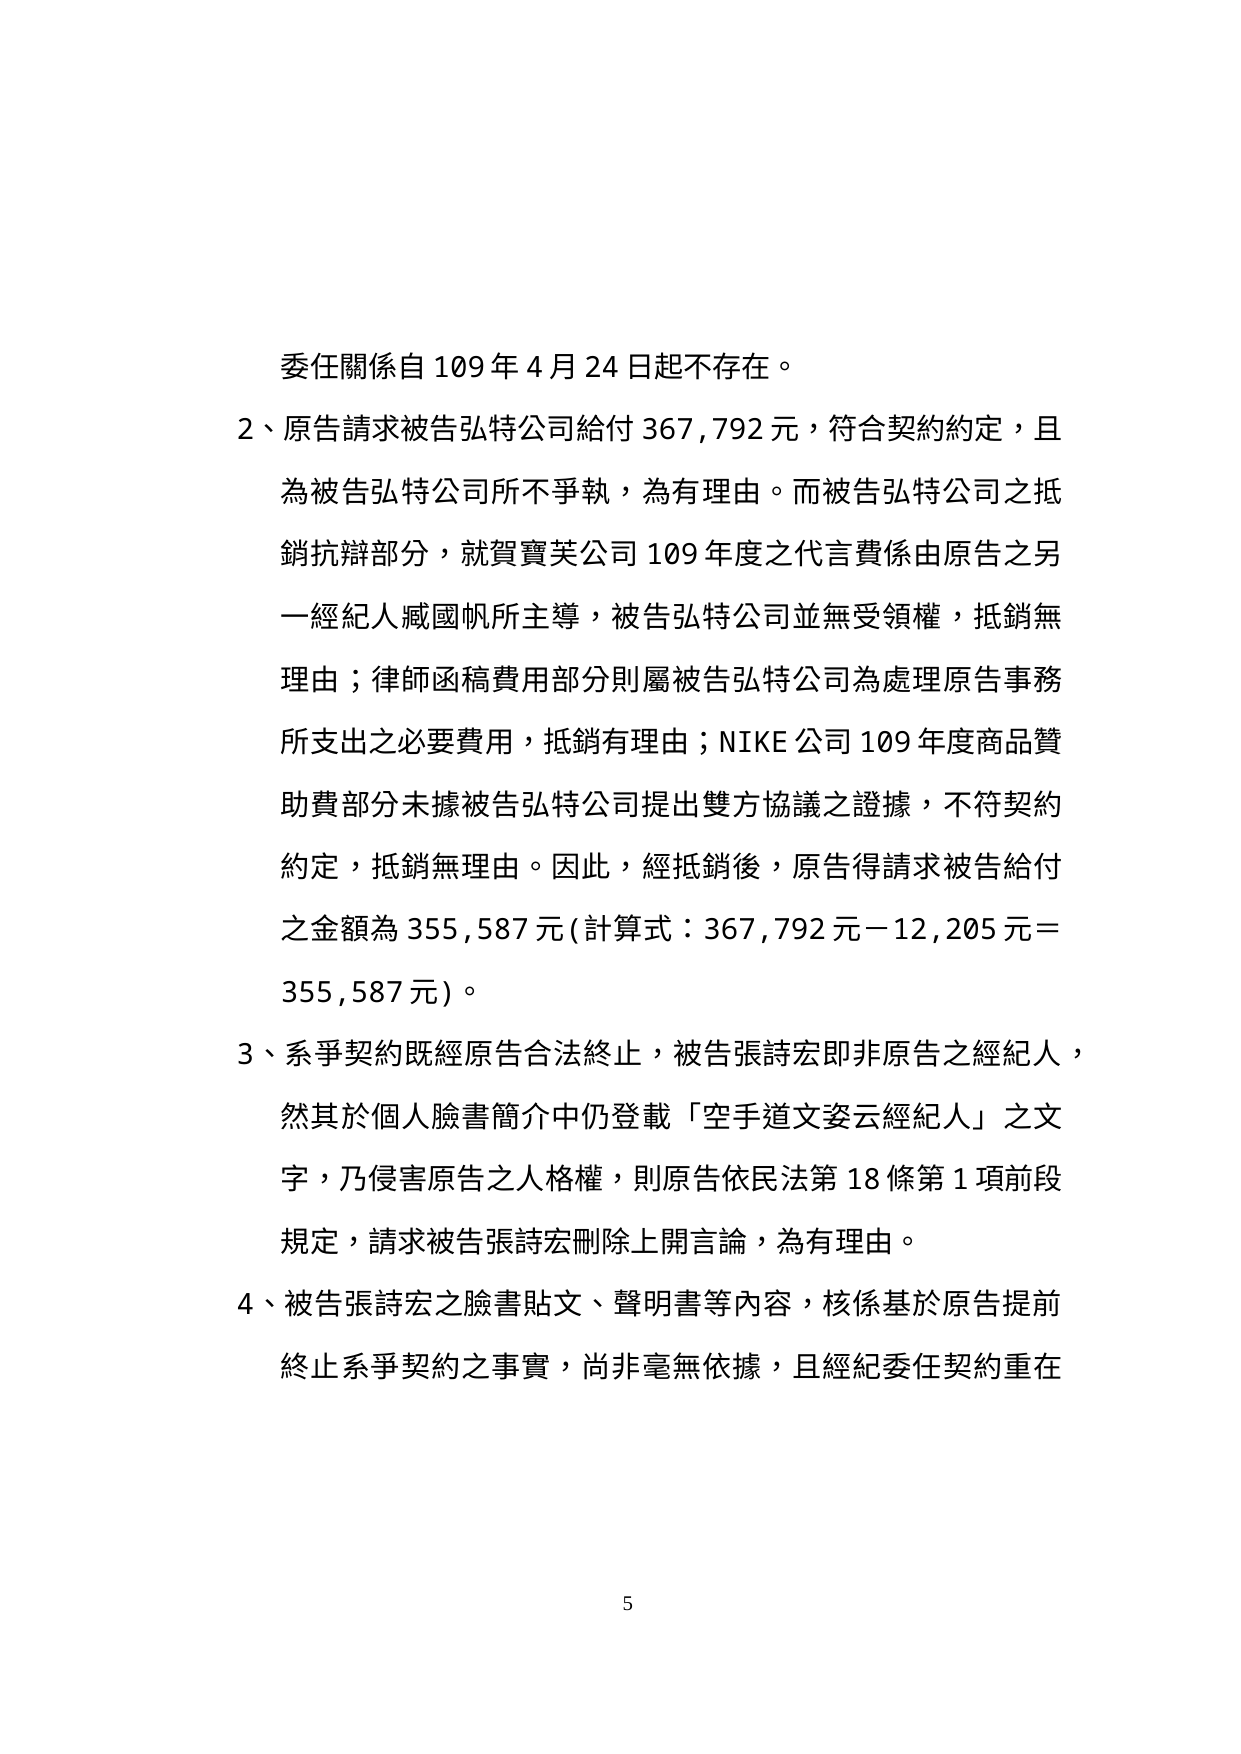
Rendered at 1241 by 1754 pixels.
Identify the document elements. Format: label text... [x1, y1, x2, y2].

text 4、被告張詩宏之臉書貼文、聲明書等內容，核係基於原告提前終止系爭契約之事實，尚非毫無依據，且經紀委任契約重在 [236, 1261, 1063, 1386]
text 3、系爭契約既經原告合法終止，被告張詩宏即非原告之經紀人，然其於個人臉書簡介中仍登載「空手道文姿云經紀人」之文字，乃侵害原告之人格權，則原告依民法第18條第1項前段規定，請求被告張詩宏刪除上開言論，為有理由。 [236, 1011, 1063, 1261]
text 2、原告請求被告弘特公司給付367,792元，符合契約約定，且為被告弘特公司所不爭執，為有理由。而被告弘特公司之抵銷抗辯部分，就賀寶芙公司109年度之代言費係由原告之另一經紀人臧國帆所主導，被告弘特公司並無受領權，抵銷無理由；律師函稿費用部分則屬被告弘特公司為處理原告事務所支出之必要費用，抵銷有理由；NIKE公司109年度商品贊助費部分未據被告弘特公司提出雙方協議之證據，不符契約約定，抵銷無理由。因此，經抵銷後，原告得請求被告給付之金額為355,587元(計算式：367,792元－12,205元＝355,587元)。 [236, 386, 1063, 1011]
text 委任關係自109年4月24日起不存在。 [236, 323, 1063, 386]
